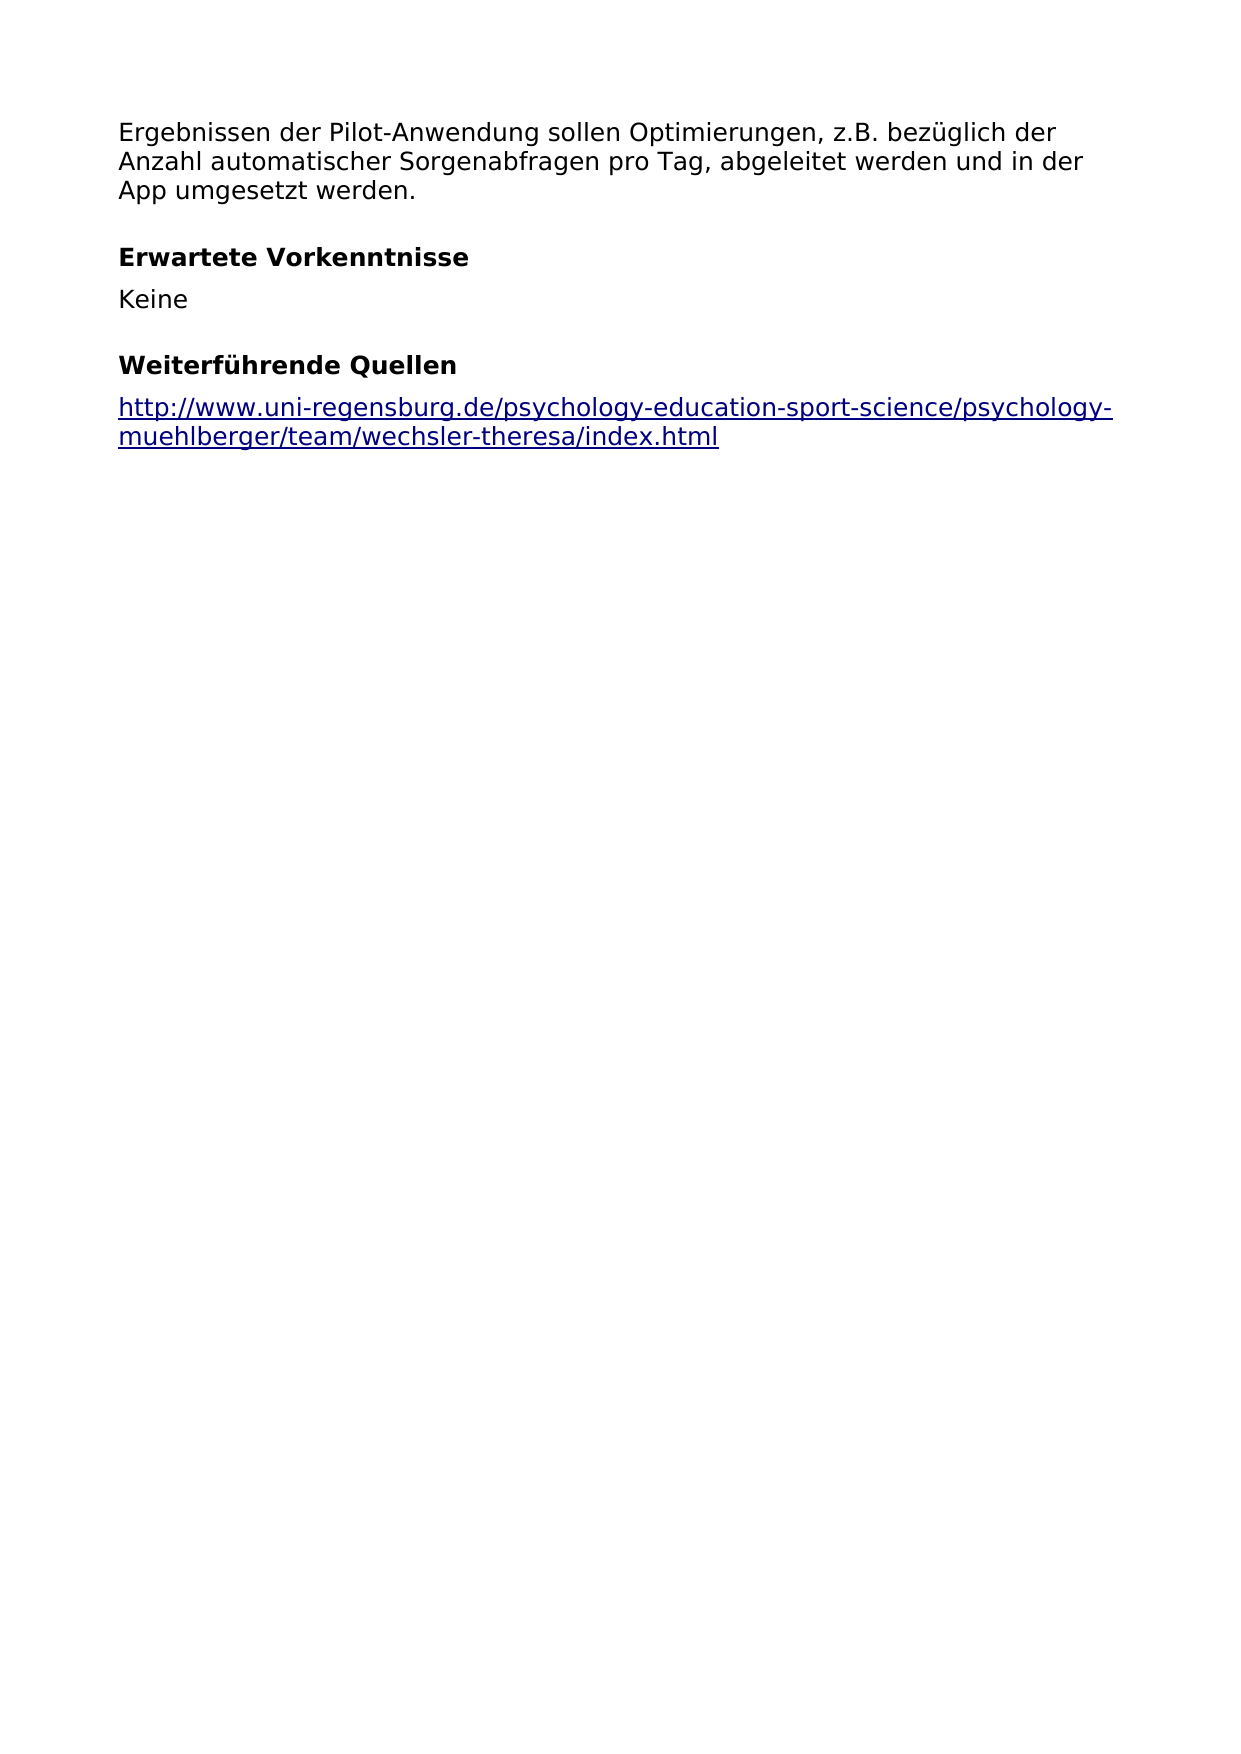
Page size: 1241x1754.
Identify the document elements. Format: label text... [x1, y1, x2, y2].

text Keine [118, 285, 1122, 314]
subtitle Erwartete Vorkenntnisse [118, 243, 1122, 272]
subtitle Weiterführende Quellen [118, 351, 1122, 381]
text Ergebnissen der Pilot-Anwendung sollen Optimierungen, z.B. bezüglich der Anzahl automatischer Sorgenabfragen pro Tag, abgeleitet werden und in der App umgesetzt werden. [118, 118, 1122, 206]
text http://www.uni-regensburg.de/psychology-education-sport-science/psychology-muehlberger/team/wechsler-theresa/index.html [118, 393, 1122, 451]
